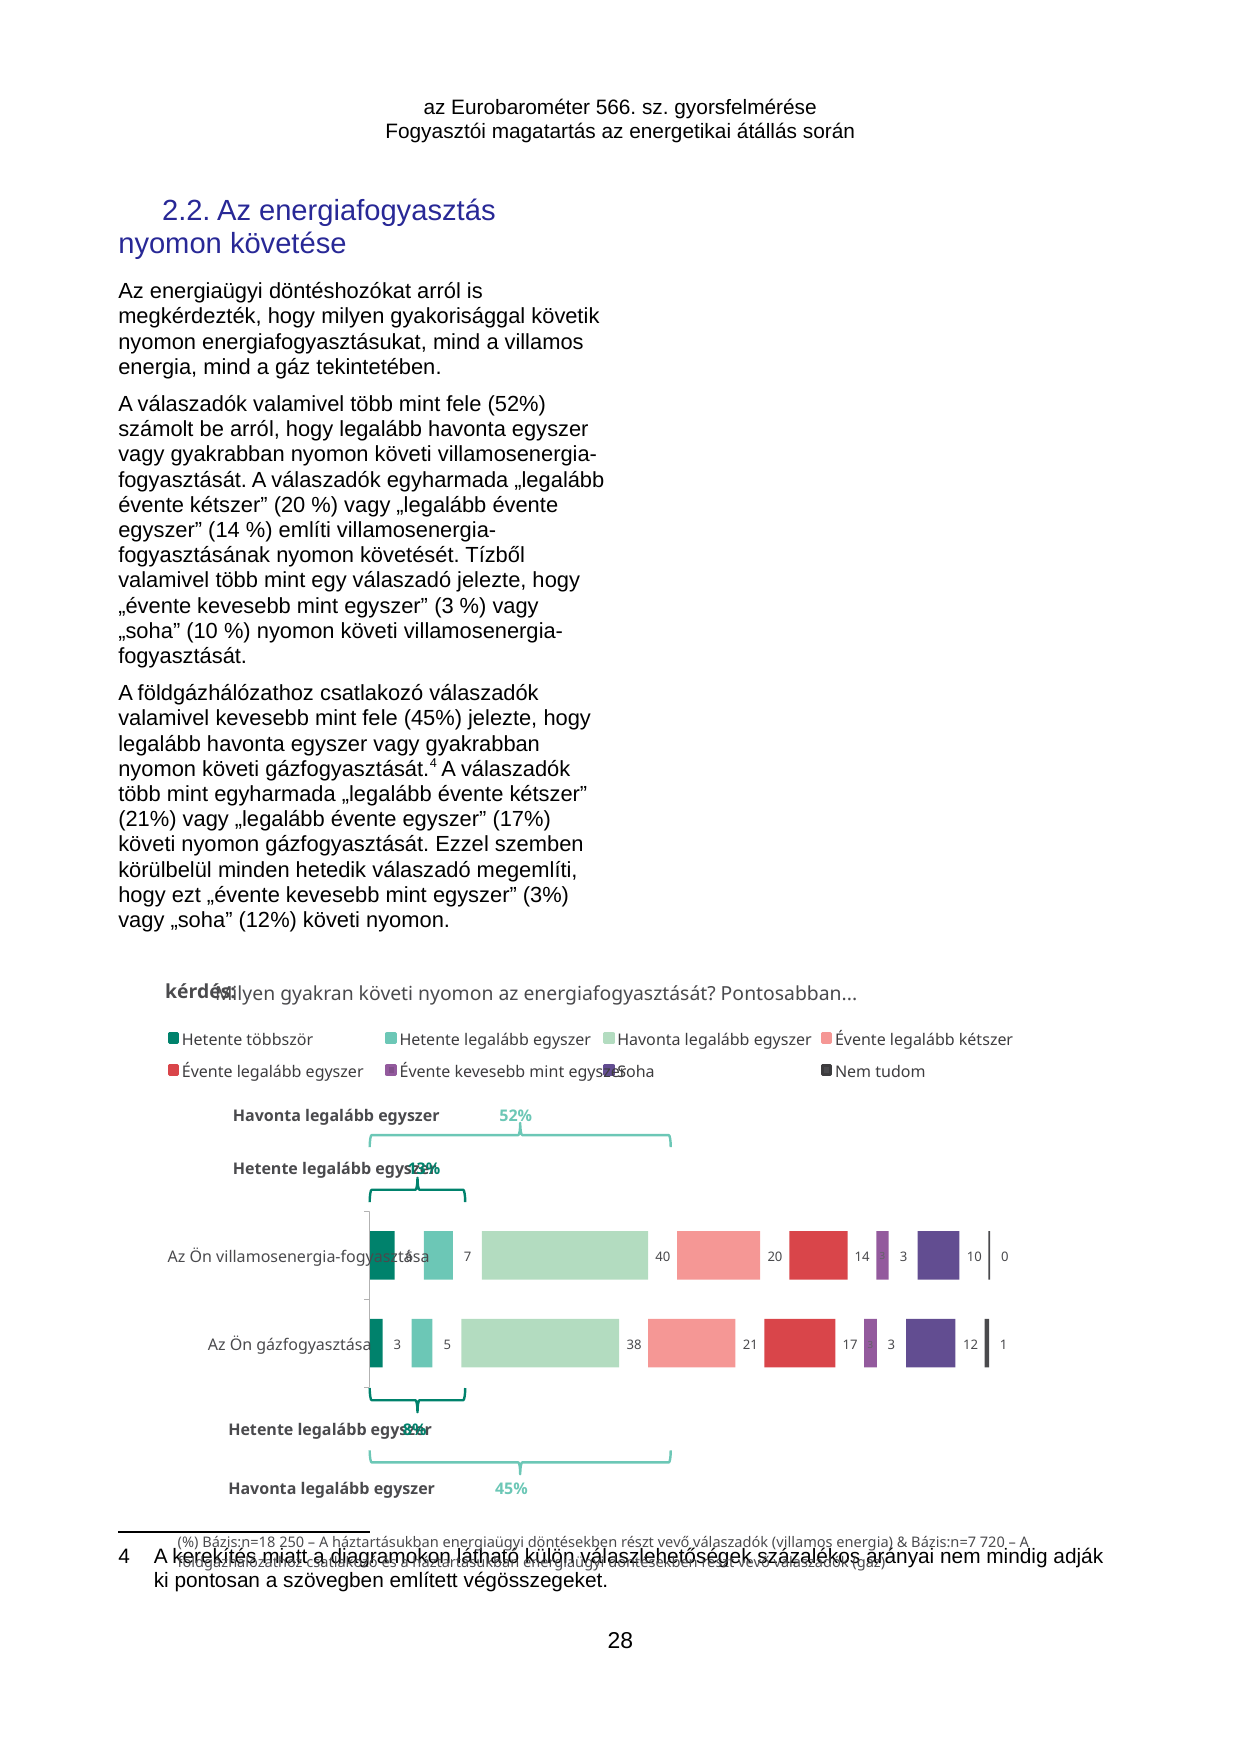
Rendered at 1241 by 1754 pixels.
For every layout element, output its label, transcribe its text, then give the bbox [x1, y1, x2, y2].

text A válaszadók valamivel több mint fele (52%) számolt be arról, hogy legalább havonta egyszer vagy gyakrabban nyomon követi villamosenergia-fogyasztását. A válaszadók egyharmada „legalább évente kétszer” (20 %) vagy „legalább évente egyszer” (14 %) említi villamosenergia-fogyasztásának nyomon követését. Tízből valamivel több mint egy válaszadó jelezte, hogy „évente kevesebb mint egyszer” (3 %) vagy „soha” (10 %) nyomon követi villamosenergia-fogyasztását. [118, 391, 605, 668]
text A földgázhálózathoz csatlakozó válaszadók valamivel kevesebb mint fele (45%) jelezte, hogy legalább havonta egyszer vagy gyakrabban nyomon követi gázfogyasztását. A válaszadók több mint egyharmada „legalább évente kétszer” (21%) vagy „legalább évente egyszer” (17%) követi nyomon gázfogyasztását. Ezzel szemben körülbelül minden hetedik válaszadó megemlíti, hogy ezt „évente kevesebb mint egyszer” (3%) vagy „soha” (12%) követi nyomon. [118, 680, 605, 932]
subtitle 2.2. Az energiafogyasztás nyomon követése [118, 193, 605, 260]
text Az energiaügyi döntéshozókat arról is megkérdezték, hogy milyen gyakorisággal követik nyomon energiafogyasztásukat, mind a villamos energia, mind a gáz tekintetében. [118, 278, 605, 379]
text A kerekítés miatt a diagramokon látható külön válaszlehetőségek százalékos arányai nem mindig adják ki pontosan a szövegben említett végösszegeket. [118, 1544, 1122, 1592]
